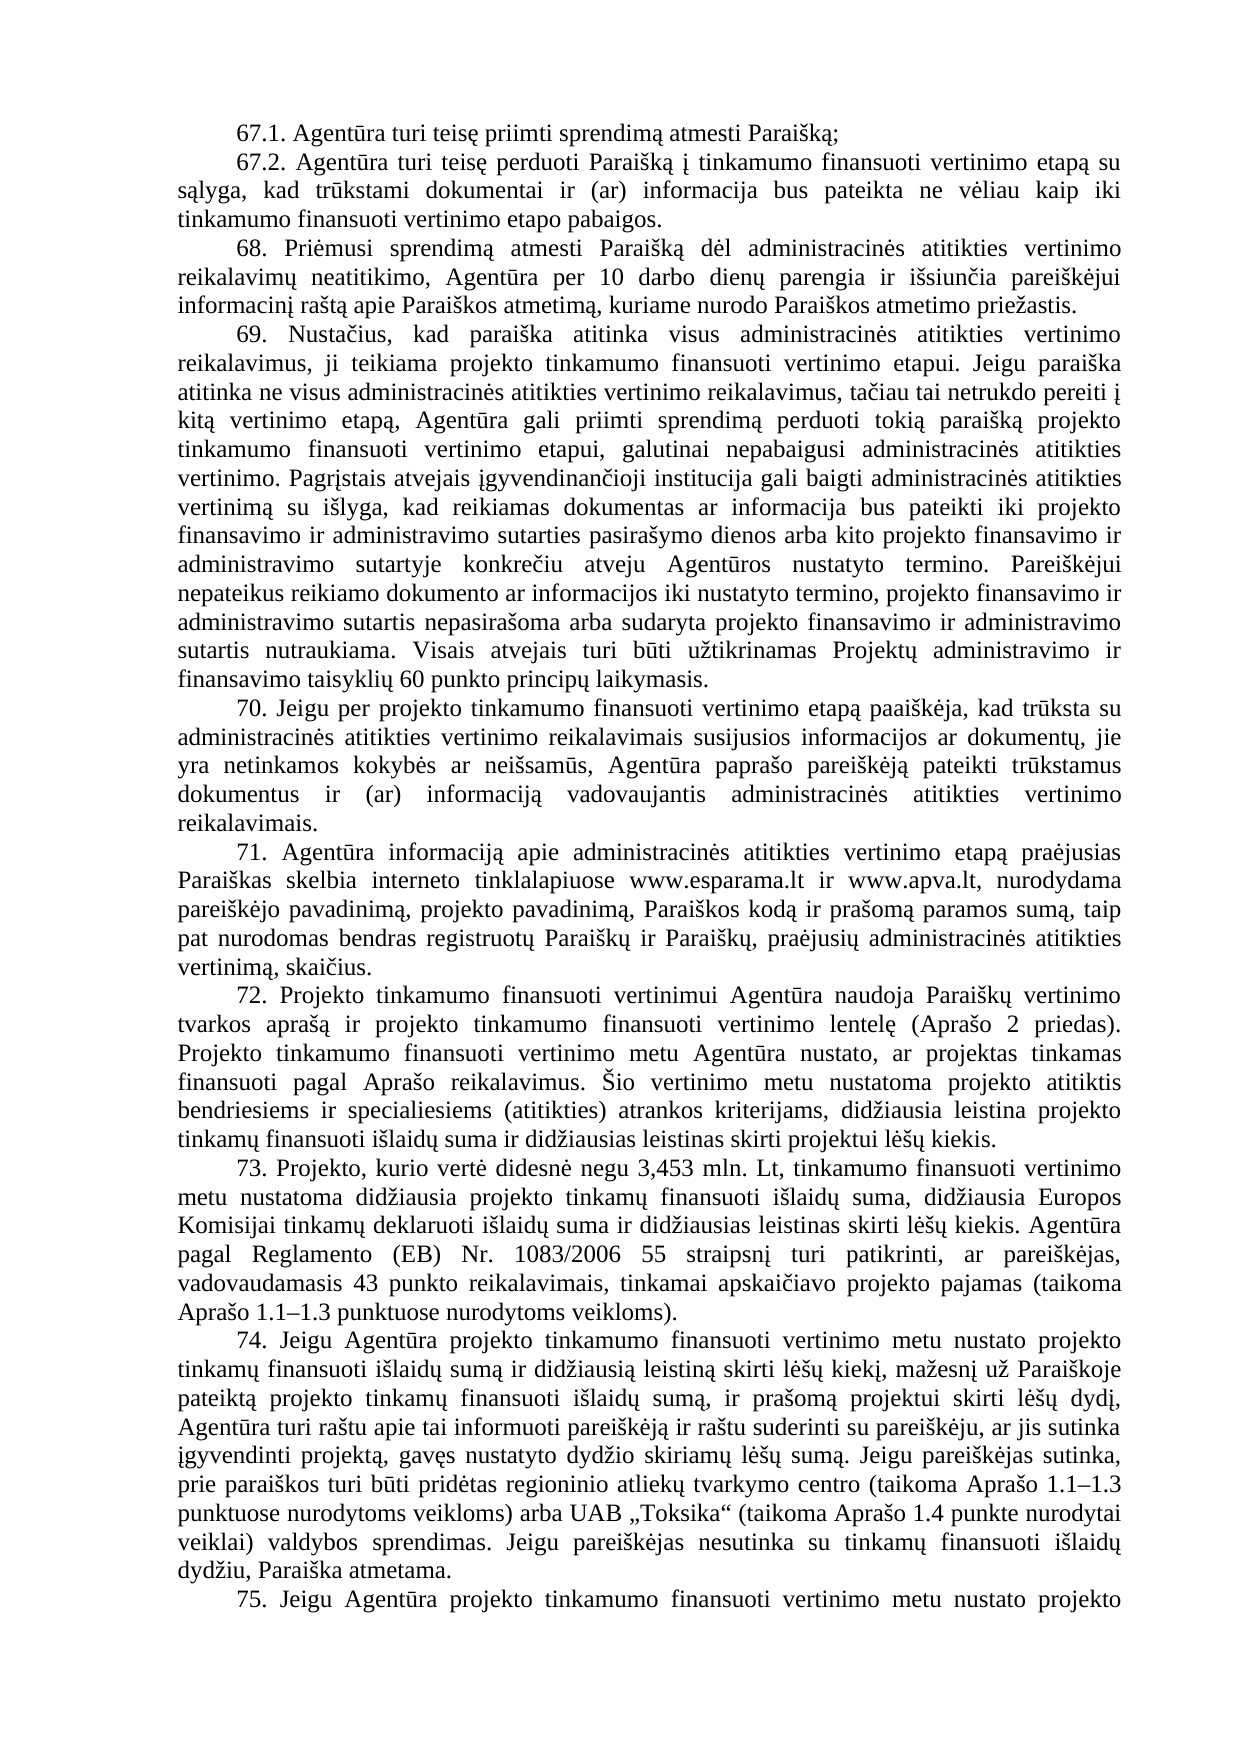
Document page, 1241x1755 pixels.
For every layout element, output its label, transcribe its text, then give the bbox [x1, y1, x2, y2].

text 75. Jeigu Agentūra projekto tinkamumo finansuoti vertinimo metu nustato projekto [177, 1584, 1122, 1613]
text 67.2. Agentūra turi teisę perduoti Paraišką į tinkamumo finansuoti vertinimo etapą su sąlyga, kad trūkstami dokumentai ir (ar) informacija bus pateikta ne vėliau kaip iki tinkamumo finansuoti vertinimo etapo pabaigos. [177, 147, 1122, 233]
text 69. Nustačius, kad paraiška atitinka visus administracinės atitikties vertinimo reikalavimus, ji teikiama projekto tinkamumo finansuoti vertinimo etapui. Jeigu paraiška atitinka ne visus administracinės atitikties vertinimo reikalavimus, tačiau tai netrukdo pereiti į kitą vertinimo etapą, Agentūra gali priimti sprendimą perduoti tokią paraišką projekto tinkamumo finansuoti vertinimo etapui, galutinai nepabaigusi administracinės atitikties vertinimo. Pagrįstais atvejais įgyvendinančioji institucija gali baigti administracinės atitikties vertinimą su išlyga, kad reikiamas dokumentas ar informacija bus pateikti iki projekto finansavimo ir administravimo sutarties pasirašymo dienos arba kito projekto finansavimo ir administravimo sutartyje konkrečiu atveju Agentūros nustatyto termino. Pareiškėjui nepateikus reikiamo dokumento ar informacijos iki nustatyto termino, projekto finansavimo ir administravimo sutartis nepasirašoma arba sudaryta projekto finansavimo ir administravimo sutartis nutraukiama. Visais atvejais turi būti užtikrinamas Projektų administravimo ir finansavimo taisyklių 60 punkto principų laikymasis. [177, 319, 1122, 693]
text 71. Agentūra informaciją apie administracinės atitikties vertinimo etapą praėjusias Paraiškas skelbia interneto tinklalapiuose www.esparama.lt ir www.apva.lt, nurodydama pareiškėjo pavadinimą, projekto pavadinimą, Paraiškos kodą ir prašomą paramos sumą, taip pat nurodomas bendras registruotų Paraiškų ir Paraiškų, praėjusių administracinės atitikties vertinimą, skaičius. [177, 837, 1122, 981]
text 73. Projekto, kurio vertė didesnė negu 3,453 mln. Lt, tinkamumo finansuoti vertinimo metu nustatoma didžiausia projekto tinkamų finansuoti išlaidų suma, didžiausia Europos Komisijai tinkamų deklaruoti išlaidų suma ir didžiausias leistinas skirti lėšų kiekis. Agentūra pagal Reglamento (EB) Nr. 1083/2006 55 straipsnį turi patikrinti, ar pareiškėjas, vadovaudamasis 43 punkto reikalavimais, tinkamai apskaičiavo projekto pajamas (taikoma Aprašo 1.1–1.3 punktuose nurodytoms veikloms). [177, 1153, 1122, 1326]
text 70. Jeigu per projekto tinkamumo finansuoti vertinimo etapą paaiškėja, kad trūksta su administracinės atitikties vertinimo reikalavimais susijusios informacijos ar dokumentų, jie yra netinkamos kokybės ar neišsamūs, Agentūra paprašo pareiškėją pateikti trūkstamus dokumentus ir (ar) informaciją vadovaujantis administracinės atitikties vertinimo reikalavimais. [177, 693, 1122, 837]
text 72. Projekto tinkamumo finansuoti vertinimui Agentūra naudoja Paraiškų vertinimo tvarkos aprašą ir projekto tinkamumo finansuoti vertinimo lentelę (Aprašo 2 priedas). Projekto tinkamumo finansuoti vertinimo metu Agentūra nustato, ar projektas tinkamas finansuoti pagal Aprašo reikalavimus. Šio vertinimo metu nustatoma projekto atitiktis bendriesiems ir specialiesiems (atitikties) atrankos kriterijams, didžiausia leistina projekto tinkamų finansuoti išlaidų suma ir didžiausias leistinas skirti projektui lėšų kiekis. [177, 981, 1122, 1153]
text 67.1. Agentūra turi teisę priimti sprendimą atmesti Paraišką; [177, 118, 1122, 147]
text 68. Priėmusi sprendimą atmesti Paraišką dėl administracinės atitikties vertinimo reikalavimų neatitikimo, Agentūra per 10 darbo dienų parengia ir išsiunčia pareiškėjui informacinį raštą apie Paraiškos atmetimą, kuriame nurodo Paraiškos atmetimo priežastis. [177, 233, 1122, 319]
text 74. Jeigu Agentūra projekto tinkamumo finansuoti vertinimo metu nustato projekto tinkamų finansuoti išlaidų sumą ir didžiausią leistiną skirti lėšų kiekį, mažesnį už Paraiškoje pateiktą projekto tinkamų finansuoti išlaidų sumą, ir prašomą projektui skirti lėšų dydį, Agentūra turi raštu apie tai informuoti pareiškėją ir raštu suderinti su pareiškėju, ar jis sutinka įgyvendinti projektą, gavęs nustatyto dydžio skiriamų lėšų sumą. Jeigu pareiškėjas sutinka, prie paraiškos turi būti pridėtas regioninio atliekų tvarkymo centro (taikoma Aprašo 1.1–1.3 punktuose nurodytoms veikloms) arba UAB „Toksika“ (taikoma Aprašo 1.4 punkte nurodytai veiklai) valdybos sprendimas. Jeigu pareiškėjas nesutinka su tinkamų finansuoti išlaidų dydžiu, Paraiška atmetama. [177, 1326, 1122, 1584]
